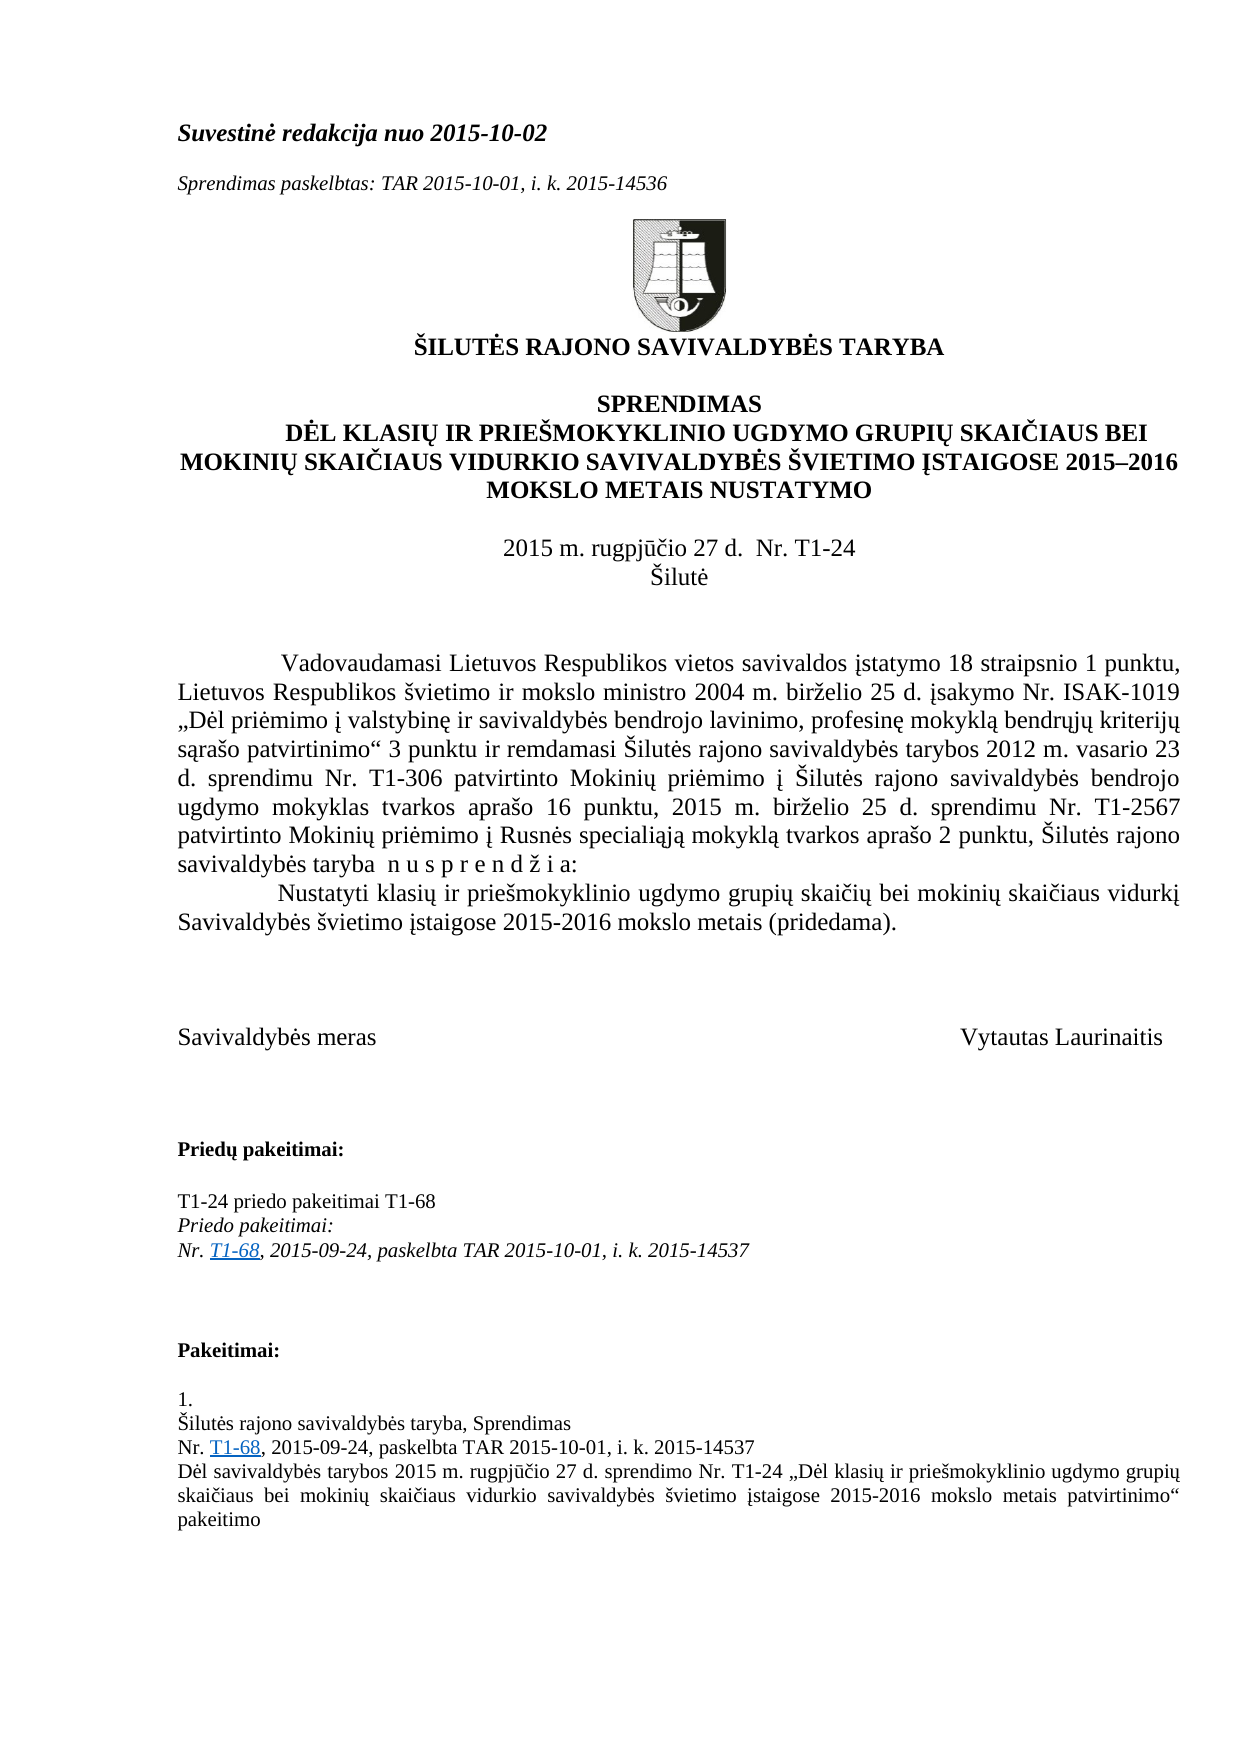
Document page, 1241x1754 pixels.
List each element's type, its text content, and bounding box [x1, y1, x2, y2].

text 2015 m. rugpjūčio 27 d. Nr. T1-24 [177, 533, 1181, 562]
text Nustatyti klasių ir priešmokyklinio ugdymo grupių skaičių bei mokinių skaičiaus vidurkį Savivaldybės švietimo įstaigose 2015-2016 mokslo metais (pridedama). [177, 878, 1181, 935]
text ŠILUTĖS RAJONO SAVIVALDYBĖS TARYBA [177, 332, 1181, 360]
text dėl Klasių ir priešmokyklinio ugdymo grupių skaičiaus bei mokinių skaičiaus vidurkio SAVIVALDYBĖS švietimo įstaigose 2015–2016 mokslo metais NUSTATYMO [177, 418, 1181, 504]
text 1. [177, 1387, 1181, 1411]
text Priedo pakeitimai: [177, 1213, 1181, 1237]
text Vadovaudamasi Lietuvos Respublikos vietos savivaldos įstatymo 18 straipsnio 1 punktu, Lietuvos Respublikos švietimo ir mokslo ministro 2004 m. birželio 25 d. įsakymo Nr. ISAK-1019 „Dėl priėmimo į valstybinę ir savivaldybės bendrojo lavinimo, profesinę mokyklą bendrųjų kriterijų sąrašo patvirtinimo“ 3 punktu ir remdamasi Šilutės rajono savivaldybės tarybos 2012 m. vasario 23 d. sprendimu Nr. T1-306 patvirtinto Mokinių priėmimo į Šilutės rajono savivaldybės bendrojo ugdymo mokyklas tvarkos aprašo 16 punktu, 2015 m. birželio 25 d. sprendimu Nr. T1-2567 patvirtinto Mokinių priėmimo į Rusnės specialiąją mokyklą tvarkos aprašo 2 punktu, Šilutės rajono savivaldybės taryba n u s p r e n d ž i a: [177, 648, 1181, 878]
text Pakeitimai: [177, 1338, 1181, 1362]
text Priedų pakeitimai: [177, 1137, 1181, 1161]
text Nr. T1-68, 2015-09-24, paskelbta TAR 2015-10-01, i. k. 2015-14537 [177, 1435, 1181, 1459]
text T1-24 priedo pakeitimai T1-68 [177, 1189, 1181, 1213]
text Sprendimas paskelbtas: TAR 2015-10-01, i. k. 2015-14536 [177, 171, 1181, 195]
text Dėl savivaldybės tarybos 2015 m. rugpjūčio 27 d. sprendimo Nr. T1-24 „Dėl klasių ir priešmokyklinio ugdymo grupių skaičiaus bei mokinių skaičiaus vidurkio savivaldybės švietimo įstaigose 2015-2016 mokslo metais patvirtinimo“ pakeitimo [177, 1459, 1181, 1531]
text Suvestinė redakcija nuo 2015-10-02 [177, 118, 1181, 147]
text Savivaldybės meras Vytautas Laurinaitis [177, 1022, 1181, 1050]
text SPRENDIMAS [177, 389, 1181, 418]
text Nr. T1-68, 2015-09-24, paskelbta TAR 2015-10-01, i. k. 2015-14537 [177, 1237, 1181, 1262]
text Šilutė [177, 562, 1181, 590]
text Šilutės rajono savivaldybės taryba, Sprendimas [177, 1411, 1181, 1435]
